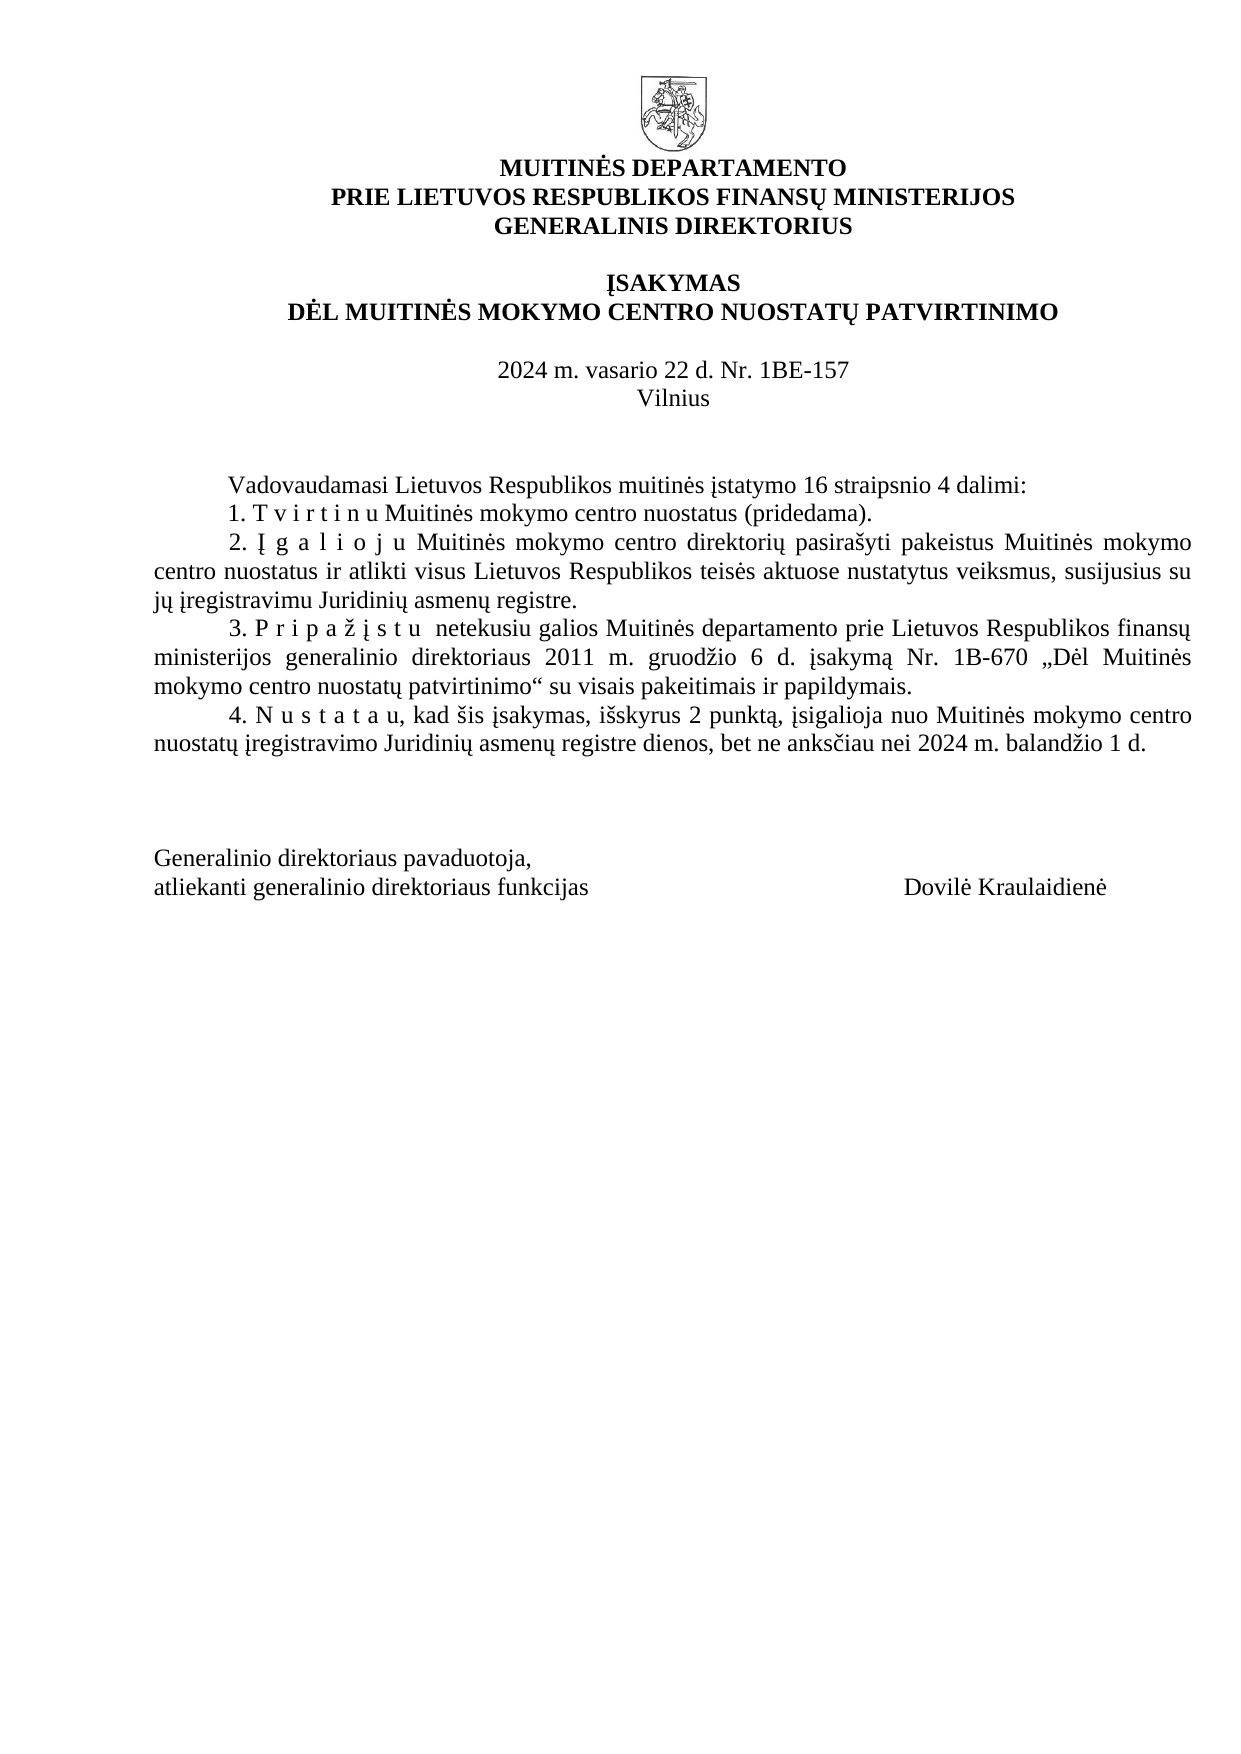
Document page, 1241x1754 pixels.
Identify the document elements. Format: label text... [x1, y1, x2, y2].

text DĖL MUITINĖS MOKYMO CENTRO NUOSTATŲ PATVIRTINIMO [153, 297, 1193, 326]
text 3. P r i p a ž į s t u netekusiu galios Muitinės departamento prie Lietuvos Respublikos finansų ministerijos generalinio direktoriaus 2011 m. gruodžio 6 d. įsakymą Nr. 1B-670 „Dėl Muitinės mokymo centro nuostatų patvirtinimo“ su visais pakeitimais ir papildymais. [153, 613, 1193, 700]
text PRIE LIETUVOS RESPUBLIKOS FINANSŲ MINISTERIJOS [153, 182, 1193, 211]
text 1. T v i r t i n u Muitinės mokymo centro nuostatus (pridedama). [153, 498, 1193, 527]
text Vilnius [153, 383, 1193, 412]
text MUITINĖS DEPARTAMENTO [153, 153, 1193, 182]
text 2. Į g a l i o j u Muitinės mokymo centro direktorių pasirašyti pakeistus Muitinės mokymo centro nuostatus ir atlikti visus Lietuvos Respublikos teisės aktuose nustatytus veiksmus, susijusius su jų įregistravimu Juridinių asmenų registre. [153, 527, 1193, 613]
text atliekanti generalinio direktoriaus funkcijas Dovilė Kraulaidienė [153, 872, 1193, 901]
text ĮSAKYMAS [153, 268, 1193, 297]
text 4. N u s t a t a u, kad šis įsakymas, išskyrus 2 punktą, įsigalioja nuo Muitinės mokymo centro nuostatų įregistravimo Juridinių asmenų registre dienos, bet ne anksčiau nei 2024 m. balandžio 1 d. [153, 700, 1193, 757]
text GENERALINIS DIREKTORIUS [153, 211, 1193, 240]
text 2024 m. vasario 22 d. Nr. 1BE-157 [153, 355, 1193, 383]
text Vadovaudamasi Lietuvos Respublikos muitinės įstatymo 16 straipsnio 4 dalimi: [153, 470, 1193, 498]
text Generalinio direktoriaus pavaduotoja, [153, 843, 1193, 872]
